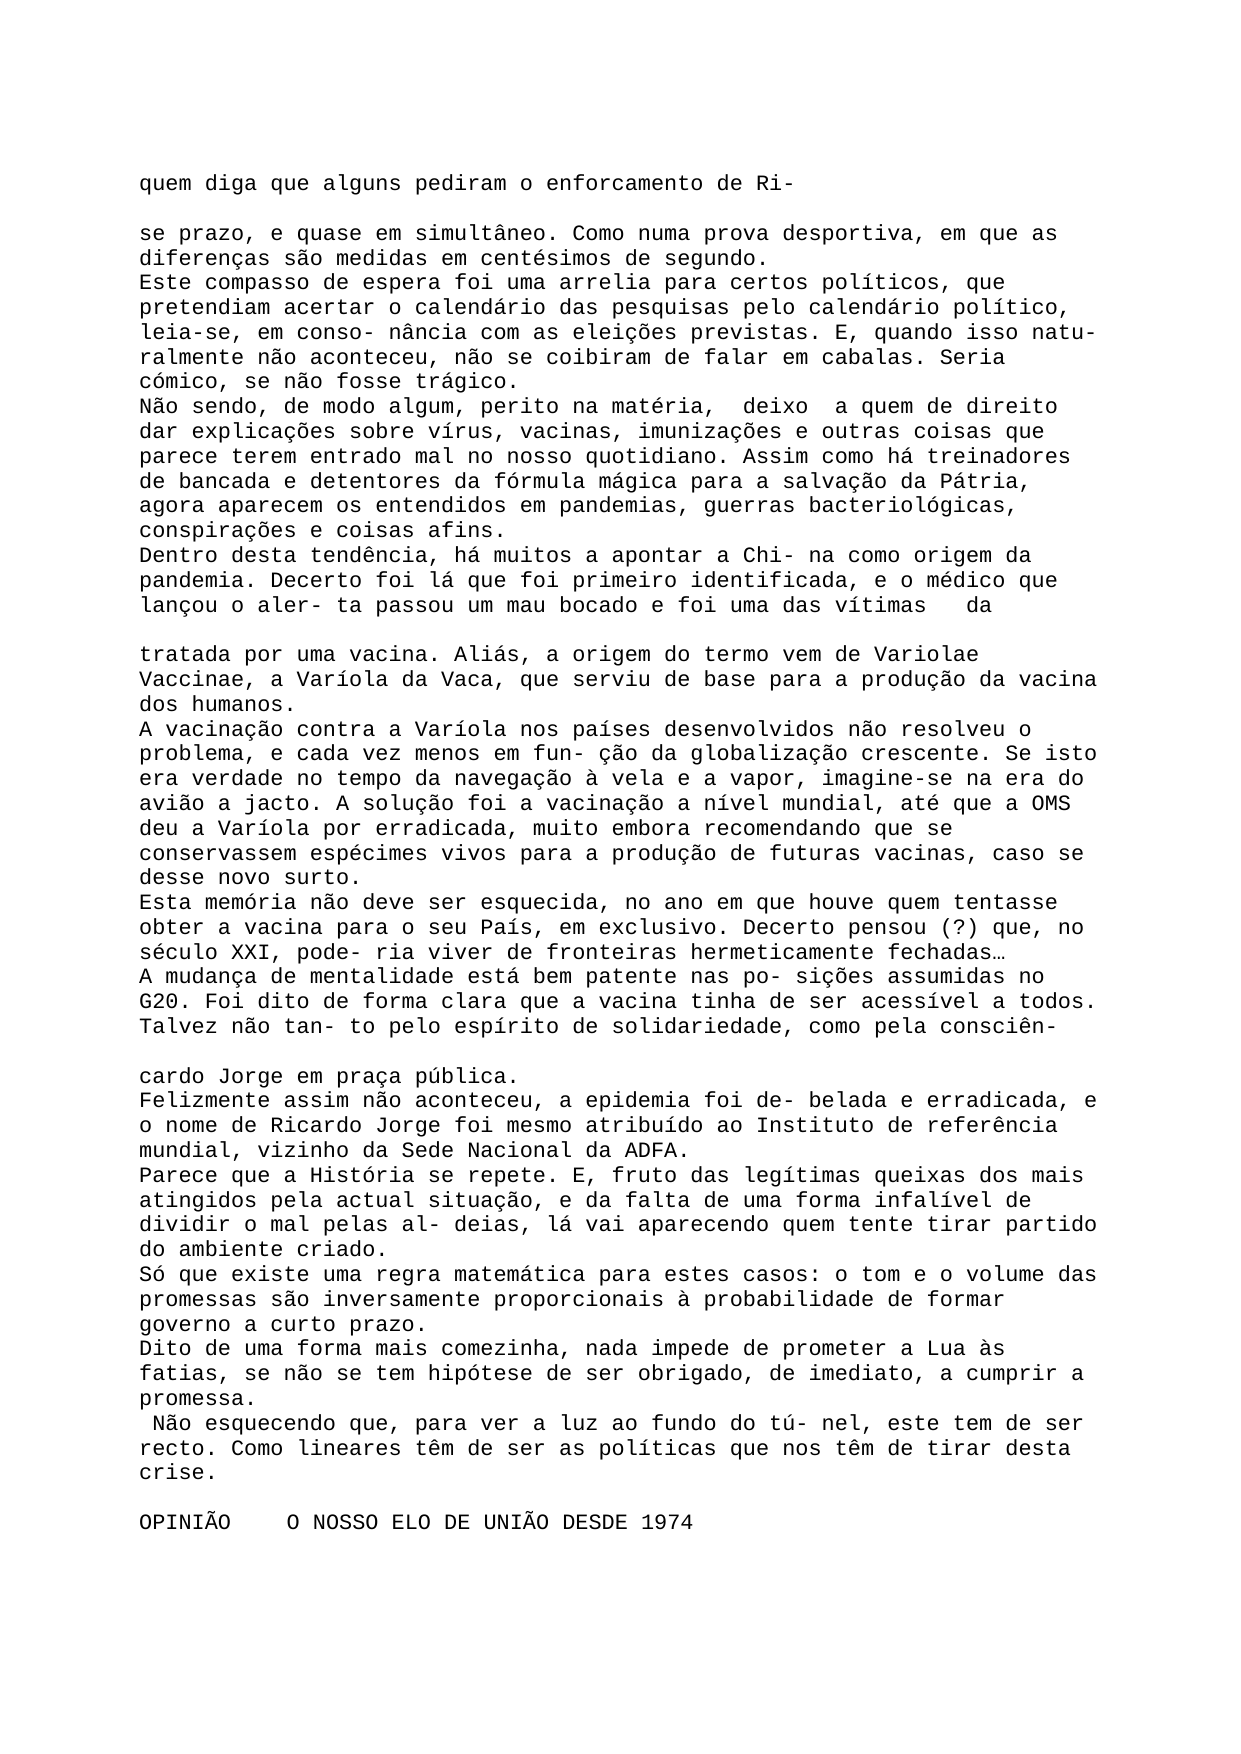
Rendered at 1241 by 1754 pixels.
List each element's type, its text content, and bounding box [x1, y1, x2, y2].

text OPINIÃO O NOSSO ELO DE UNIÃO DESDE 1974 [139, 1511, 1101, 1536]
text Só que existe uma regra matemática para estes casos: o tom e o volume das promessas são inversamente proporcionais à probabilidade de formar governo a curto prazo. [139, 1263, 1101, 1338]
text Não esquecendo que, para ver a luz ao fundo do tú- nel, este tem de ser recto. Como lineares têm de ser as políticas que nos têm de tirar desta crise. [139, 1412, 1101, 1486]
text quem diga que alguns pediram o enforcamento de Ri- [139, 172, 1101, 197]
text Não sendo, de modo algum, perito na matéria, deixo a quem de direito dar explicações sobre vírus, vacinas, imunizações e outras coisas que parece terem entrado mal no nosso quotidiano. Assim como há treinadores de bancada e detentores da fórmula mágica para a salvação da Pátria, agora aparecem os entendidos em pandemias, guerras bacteriológicas, conspirações e coisas afins. [139, 396, 1101, 544]
text A vacinação contra a Varíola nos países desenvolvidos não resolveu o problema, e cada vez menos em fun- ção da globalização crescente. Se isto era verdade no tempo da navegação à vela e a vapor, imagine-se na era do avião a jacto. A solução foi a vacinação a nível mundial, até que a OMS deu a Varíola por erradicada, muito embora recomendando que se conservassem espécimes vivos para a produção de futuras vacinas, caso se desse novo surto. [139, 718, 1101, 891]
text Dentro desta tendência, há muitos a apontar a Chi- na como origem da pandemia. Decerto foi lá que foi primeiro identificada, e o médico que lançou o aler- ta passou um mau bocado e foi uma das vítimas da [139, 544, 1101, 619]
text cardo Jorge em praça pública. [139, 1065, 1101, 1090]
text Dito de uma forma mais comezinha, nada impede de prometer a Lua às fatias, se não se tem hipótese de ser obrigado, de imediato, a cumprir a promessa. [139, 1338, 1101, 1412]
text A mudança de mentalidade está bem patente nas po- sições assumidas no G20. Foi dito de forma clara que a vacina tinha de ser acessível a todos. Talvez não tan- to pelo espírito de solidariedade, como pela consciên- [139, 966, 1101, 1040]
text Esta memória não deve ser esquecida, no ano em que houve quem tentasse obter a vacina para o seu País, em exclusivo. Decerto pensou (?) que, no século XXI, pode- ria viver de fronteiras hermeticamente fechadas… [139, 891, 1101, 966]
text Este compasso de espera foi uma arrelia para certos políticos, que pretendiam acertar o calendário das pesquisas pelo calendário político, leia-se, em conso- nância com as eleições previstas. E, quando isso natu- ralmente não aconteceu, não se coibiram de falar em cabalas. Seria cómico, se não fosse trágico. [139, 272, 1101, 396]
text Parece que a História se repete. E, fruto das legítimas queixas dos mais atingidos pela actual situação, e da falta de uma forma infalível de dividir o mal pelas al- deias, lá vai aparecendo quem tente tirar partido do ambiente criado. [139, 1164, 1101, 1263]
text Felizmente assim não aconteceu, a epidemia foi de- belada e erradicada, e o nome de Ricardo Jorge foi mesmo atribuído ao Instituto de referência mundial, vizinho da Sede Nacional da ADFA. [139, 1090, 1101, 1164]
text tratada por uma vacina. Aliás, a origem do termo vem de Variolae Vaccinae, a Varíola da Vaca, que serviu de base para a produção da vacina dos humanos. [139, 643, 1101, 718]
text se prazo, e quase em simultâneo. Como numa prova desportiva, em que as diferenças são medidas em centésimos de segundo. [139, 222, 1101, 272]
